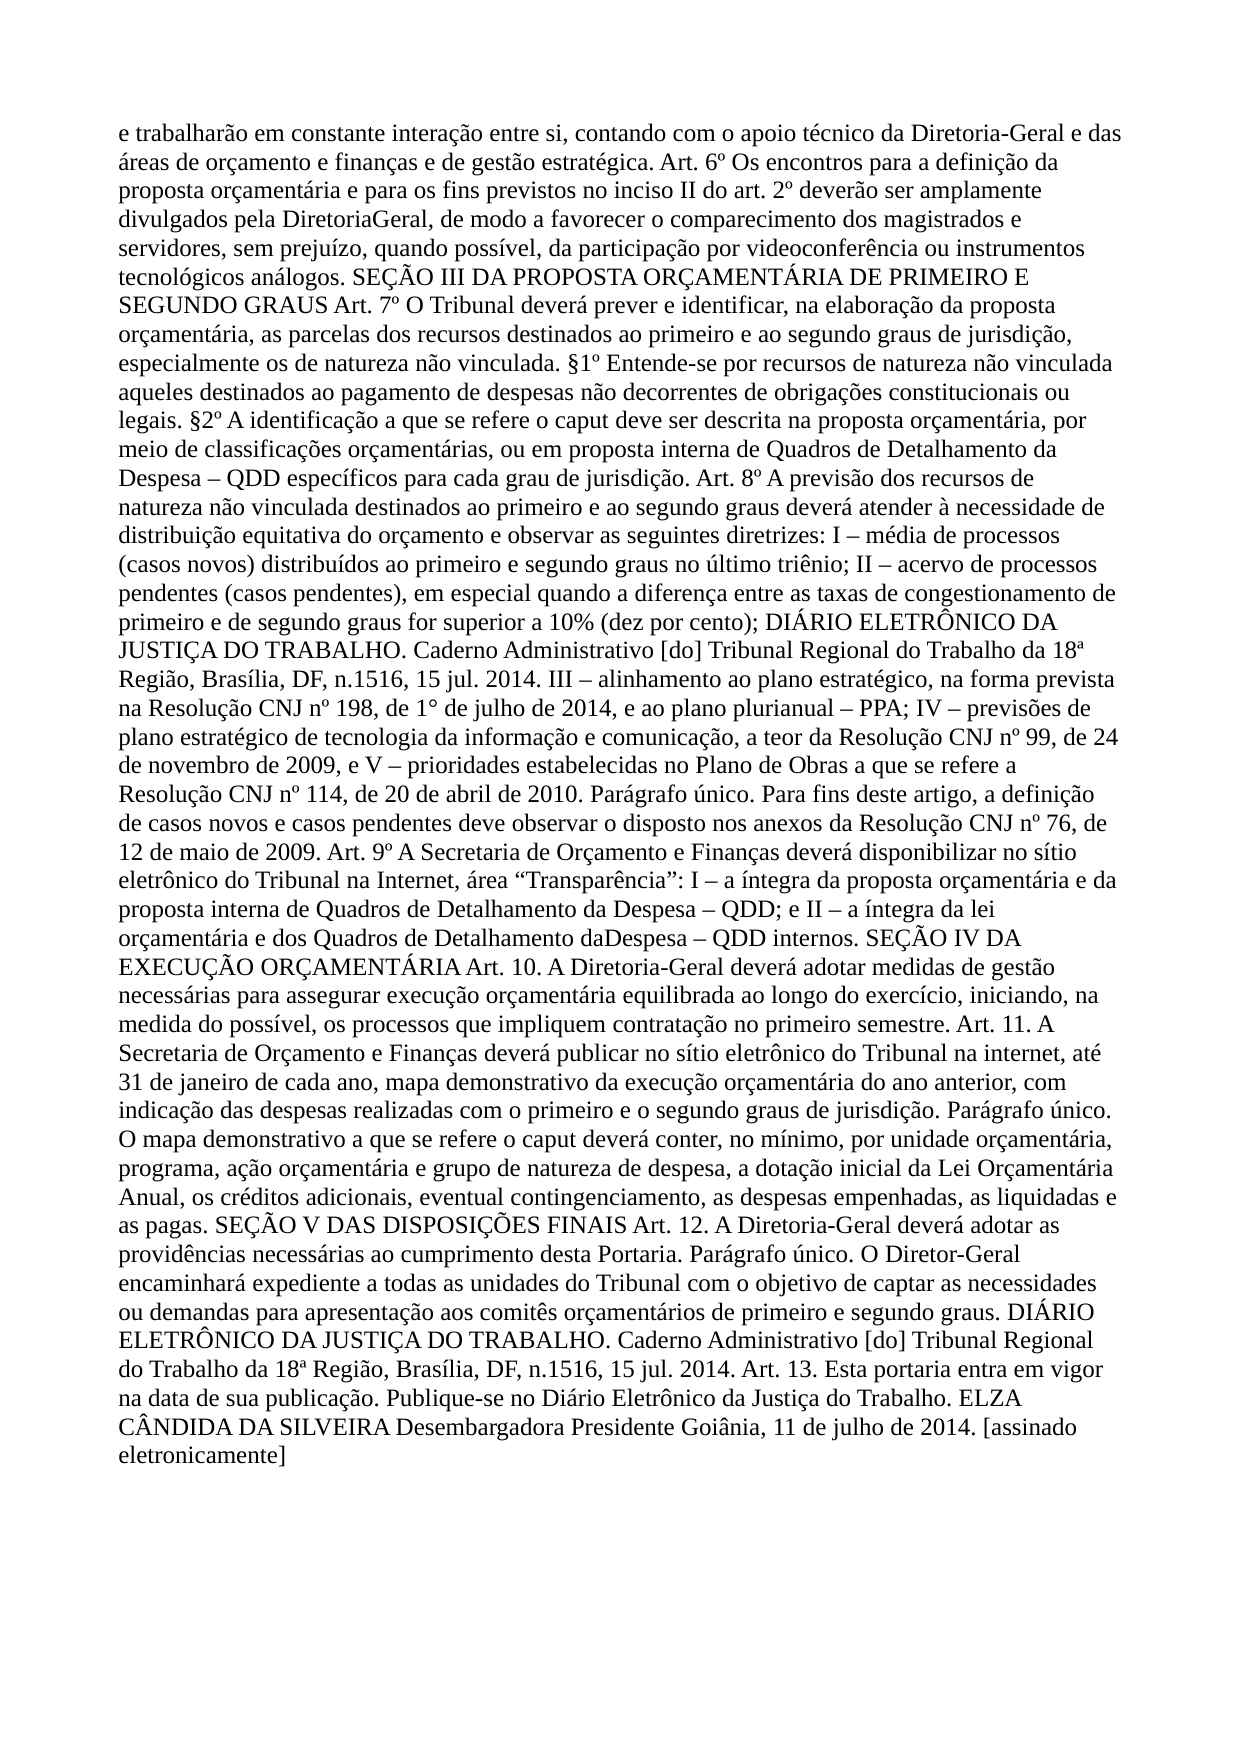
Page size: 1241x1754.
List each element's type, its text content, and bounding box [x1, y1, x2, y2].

text e trabalharão em constante interação entre si, contando com o apoio técnico da Diretoria-Geral e das áreas de orçamento e finanças e de gestão estratégica. Art. 6º Os encontros para a definição da proposta orçamentária e para os fins previstos no inciso II do art. 2º deverão ser amplamente divulgados pela DiretoriaGeral, de modo a favorecer o comparecimento dos magistrados e servidores, sem prejuízo, quando possível, da participação por videoconferência ou instrumentos tecnológicos análogos. SEÇÃO III DA PROPOSTA ORÇAMENTÁRIA DE PRIMEIRO E SEGUNDO GRAUS Art. 7º O Tribunal deverá prever e identificar, na elaboração da proposta orçamentária, as parcelas dos recursos destinados ao primeiro e ao segundo graus de jurisdição, especialmente os de natureza não vinculada. §1º Entende-se por recursos de natureza não vinculada aqueles destinados ao pagamento de despesas não decorrentes de obrigações constitucionais ou legais. §2º A identificação a que se refere o caput deve ser descrita na proposta orçamentária, por meio de classificações orçamentárias, ou em proposta interna de Quadros de Detalhamento da Despesa – QDD específicos para cada grau de jurisdição. Art. 8º A previsão dos recursos de natureza não vinculada destinados ao primeiro e ao segundo graus deverá atender à necessidade de distribuição equitativa do orçamento e observar as seguintes diretrizes: I – média de processos (casos novos) distribuídos ao primeiro e segundo graus no último triênio; II – acervo de processos pendentes (casos pendentes), em especial quando a diferença entre as taxas de congestionamento de primeiro e de segundo graus for superior a 10% (dez por cento); DIÁRIO ELETRÔNICO DA JUSTIÇA DO TRABALHO. Caderno Administrativo [do] Tribunal Regional do Trabalho da 18ª Região, Brasília, DF, n.1516, 15 jul. 2014. III – alinhamento ao plano estratégico, na forma prevista na Resolução CNJ nº 198, de 1° de julho de 2014, e ao plano plurianual – PPA; IV – previsões de plano estratégico de tecnologia da informação e comunicação, a teor da Resolução CNJ nº 99, de 24 de novembro de 2009, e V – prioridades estabelecidas no Plano de Obras a que se refere a Resolução CNJ nº 114, de 20 de abril de 2010. Parágrafo único. Para fins deste artigo, a definição de casos novos e casos pendentes deve observar o disposto nos anexos da Resolução CNJ nº 76, de 12 de maio de 2009. Art. 9º A Secretaria de Orçamento e Finanças deverá disponibilizar no sítio eletrônico do Tribunal na Internet, área “Transparência”: I – a íntegra da proposta orçamentária e da proposta interna de Quadros de Detalhamento da Despesa – QDD; e II – a íntegra da lei orçamentária e dos Quadros de Detalhamento daDespesa – QDD internos. SEÇÃO IV DA EXECUÇÃO ORÇAMENTÁRIA Art. 10. A Diretoria-Geral deverá adotar medidas de gestão necessárias para assegurar execução orçamentária equilibrada ao longo do exercício, iniciando, na medida do possível, os processos que impliquem contratação no primeiro semestre. Art. 11. A Secretaria de Orçamento e Finanças deverá publicar no sítio eletrônico do Tribunal na internet, até 31 de janeiro de cada ano, mapa demonstrativo da execução orçamentária do ano anterior, com indicação das despesas realizadas com o primeiro e o segundo graus de jurisdição. Parágrafo único. O mapa demonstrativo a que se refere o caput deverá conter, no mínimo, por unidade orçamentária, programa, ação orçamentária e grupo de natureza de despesa, a dotação inicial da Lei Orçamentária Anual, os créditos adicionais, eventual contingenciamento, as despesas empenhadas, as liquidadas e as pagas. SEÇÃO V DAS DISPOSIÇÕES FINAIS Art. 12. A Diretoria-Geral deverá adotar as providências necessárias ao cumprimento desta Portaria. Parágrafo único. O Diretor-Geral encaminhará expediente a todas as unidades do Tribunal com o objetivo de captar as necessidades ou demandas para apresentação aos comitês orçamentários de primeiro e segundo graus. DIÁRIO ELETRÔNICO DA JUSTIÇA DO TRABALHO. Caderno Administrativo [do] Tribunal Regional do Trabalho da 18ª Região, Brasília, DF, n.1516, 15 jul. 2014. Art. 13. Esta portaria entra em vigor na data de sua publicação. Publique-se no Diário Eletrônico da Justiça do Trabalho. ELZA CÂNDIDA DA SILVEIRA Desembargadora Presidente Goiânia, 11 de julho de 2014. [assinado eletronicamente] [118, 118, 1122, 1469]
